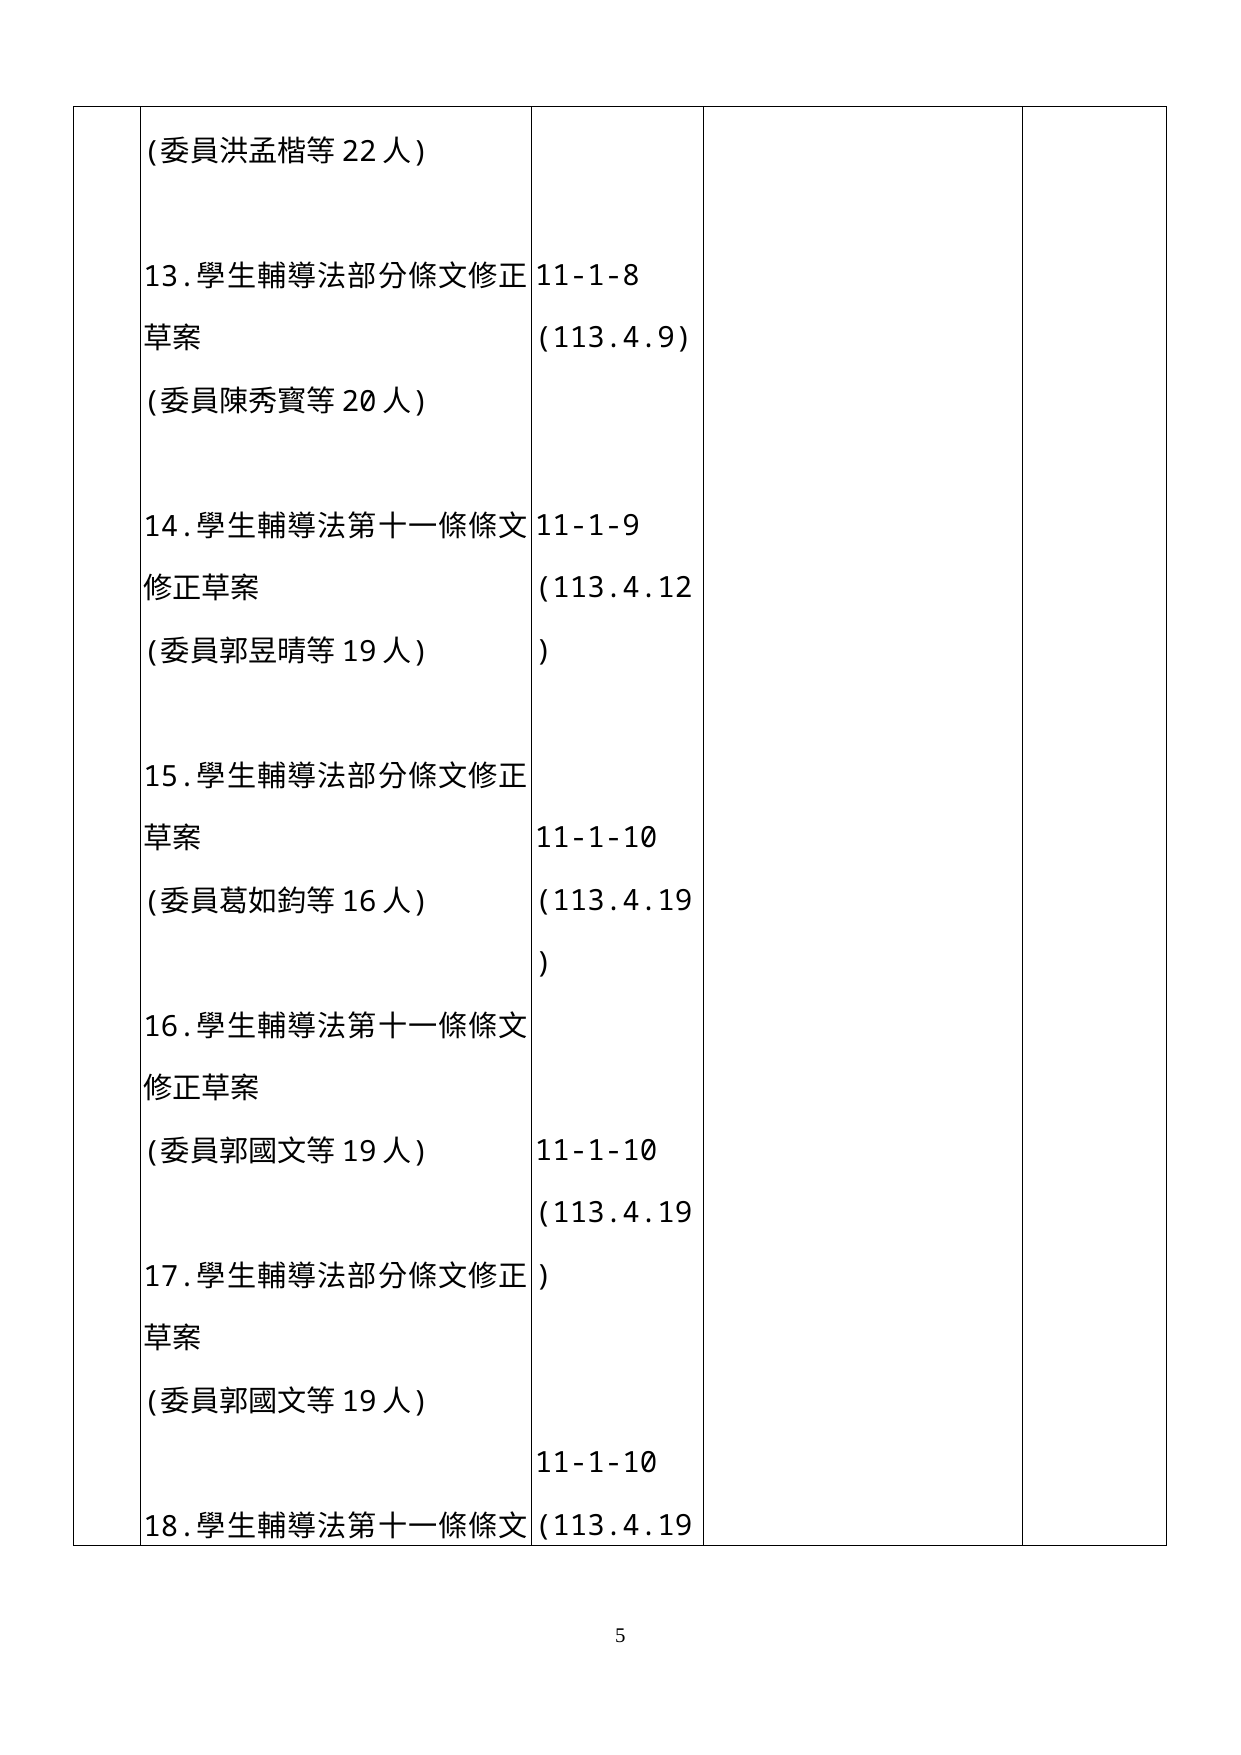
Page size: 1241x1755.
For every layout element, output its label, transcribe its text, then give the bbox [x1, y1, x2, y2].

table_cell 11-1-8 (113.4.9) 11-1-9 (113.4.12) 11-1-10 (113.4.19) 11-1-10 (113.4.19) 11-1-10 (113.4.19 [532, 107, 703, 1544]
table_cell [74, 107, 140, 1544]
table_cell (委員洪孟楷等22人) 13.學生輔導法部分條文修正草案 (委員陳秀寳等20人) 14.學生輔導法第十一條條文修正草案 (委員郭昱晴等19人) 15.學生輔導法部分條文修正草案 (委員葛如鈞等16人) 16.學生輔導法第十一條條文修正草案 (委員郭國文等19人) 17.學生輔導法部分條文修正草案 (委員郭國文等19人) 18.學生輔導法第十一條條文 [141, 107, 531, 1544]
table_cell [704, 107, 1022, 1544]
table_cell [1023, 107, 1166, 1544]
